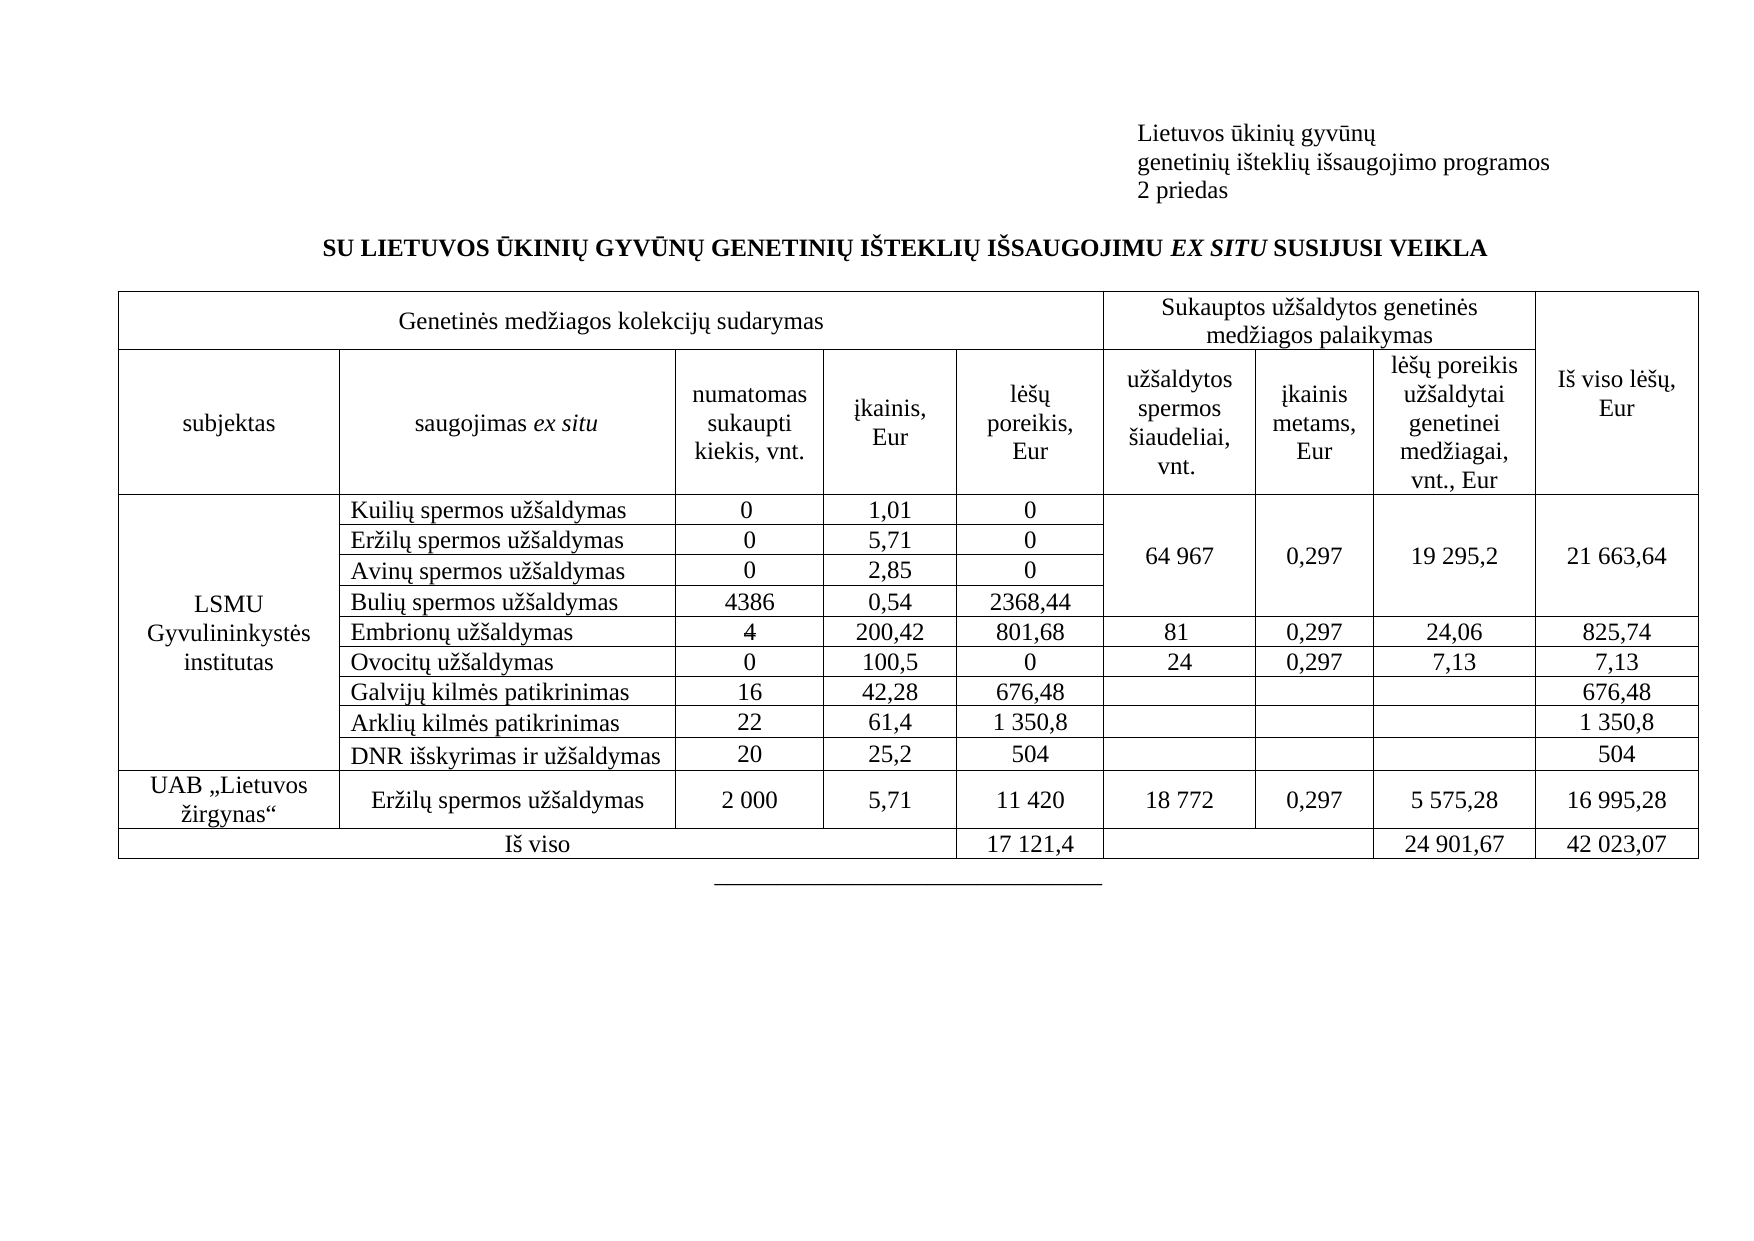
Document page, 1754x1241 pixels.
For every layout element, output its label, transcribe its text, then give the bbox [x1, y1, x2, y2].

table_cell 20 [676, 738, 823, 769]
table_cell [1104, 706, 1255, 737]
table_header Iš viso lėšų, Eur [1536, 292, 1698, 494]
table_cell [1374, 677, 1535, 705]
text genetinių išteklių išsaugojimo programos [1137, 147, 1698, 176]
table_cell [1104, 677, 1255, 705]
table_cell Eržilų spermos užšaldymas [340, 525, 675, 553]
table_cell 61,4 [824, 706, 956, 737]
table_cell 0,297 [1256, 771, 1373, 828]
table_cell 0 [676, 647, 823, 676]
table_cell 504 [1536, 738, 1698, 769]
table_cell 42 023,07 [1536, 829, 1698, 858]
table_cell 825,74 [1536, 617, 1698, 646]
table_cell įkainis, Eur [824, 350, 956, 494]
table_cell įkainis metams, Eur [1256, 350, 1373, 494]
table_cell LSMU Gyvulininkystės institutas [119, 495, 339, 769]
table_cell užšaldytos spermos šiaudeliai, vnt. [1104, 350, 1255, 494]
table_cell [1104, 829, 1373, 858]
table_cell 81 [1104, 617, 1255, 646]
table_cell lėšų poreikis užšaldytai genetinei medžiagai, vnt., Eur [1374, 350, 1535, 494]
table_cell 4 [676, 617, 823, 646]
table_cell subjektas [119, 350, 339, 494]
table_cell 22 [676, 706, 823, 737]
table_cell Avinų spermos užšaldymas [340, 555, 675, 585]
table_cell Eržilų spermos užšaldymas [340, 771, 675, 828]
table_cell [1256, 706, 1373, 737]
table_cell 7,13 [1374, 647, 1535, 676]
table_cell 42,28 [824, 677, 956, 705]
table_cell 18 772 [1104, 771, 1255, 828]
table_cell 19 295,2 [1374, 495, 1535, 616]
table_cell Kuilių spermos užšaldymas [340, 495, 675, 524]
text Lietuvos ūkinių gyvūnų [1137, 118, 1698, 147]
table_cell 1,01 [824, 495, 956, 524]
table_cell 24,06 [1374, 617, 1535, 646]
text _______________________________ [118, 859, 1698, 888]
table_cell lėšų poreikis, Eur [957, 350, 1103, 494]
table_cell Ovocitų užšaldymas [340, 647, 675, 676]
table_cell 64 967 [1104, 495, 1255, 616]
table_cell DNR išskyrimas ir užšaldymas [340, 738, 675, 769]
table_cell 0,297 [1256, 495, 1373, 616]
table_cell 0,297 [1256, 647, 1373, 676]
table_cell 676,48 [957, 677, 1103, 705]
text su Lietuvos ūkinių gyvūnų genetinių išteklių išsaugojimu ex situ susijusi Veikla [118, 233, 1698, 262]
table_cell 5,71 [824, 771, 956, 828]
table_header Genetinės medžiagos kolekcijų sudarymas [119, 292, 1103, 349]
table_cell 4386 [676, 586, 823, 616]
table_cell 2368,44 [957, 586, 1103, 616]
table_cell [1374, 706, 1535, 737]
table_cell 0 [676, 555, 823, 585]
table_cell [1374, 738, 1535, 769]
table_cell Iš viso [119, 829, 956, 858]
table_cell 504 [957, 738, 1103, 769]
table_cell 0 [957, 495, 1103, 524]
table_cell 5,71 [824, 525, 956, 553]
table_cell 0 [676, 495, 823, 524]
table_cell 7,13 [1536, 647, 1698, 676]
table_cell 100,5 [824, 647, 956, 676]
table_cell 5 575,28 [1374, 771, 1535, 828]
table_cell 24 901,67 [1374, 829, 1535, 858]
table_cell 24 [1104, 647, 1255, 676]
table_cell 0 [957, 647, 1103, 676]
table_cell Bulių spermos užšaldymas [340, 586, 675, 616]
table_header Sukauptos užšaldytos genetinės medžiagos palaikymas [1104, 292, 1535, 349]
table_cell 0,54 [824, 586, 956, 616]
table_cell UAB „Lietuvos žirgynas“ [119, 771, 339, 828]
table_cell 0,297 [1256, 617, 1373, 646]
table_cell [1104, 738, 1255, 769]
table_cell saugojimas ex situ [340, 350, 675, 494]
table_cell 16 [676, 677, 823, 705]
table_cell 200,42 [824, 617, 956, 646]
table_cell 11 420 [957, 771, 1103, 828]
table_cell 0 [957, 525, 1103, 553]
table_cell 1 350,8 [957, 706, 1103, 737]
table_cell 2,85 [824, 555, 956, 585]
table_cell 16 995,28 [1536, 771, 1698, 828]
text 2 priedas [1137, 176, 1698, 204]
table_cell 0 [676, 525, 823, 553]
table_cell Embrionų užšaldymas [340, 617, 675, 646]
table_cell Galvijų kilmės patikrinimas [340, 677, 675, 705]
table_cell 801,68 [957, 617, 1103, 646]
table_cell numatomas sukaupti kiekis, vnt. [676, 350, 823, 494]
table_cell 1 350,8 [1536, 706, 1698, 737]
table_cell 17 121,4 [957, 829, 1103, 858]
table_cell [1256, 677, 1373, 705]
table_cell 676,48 [1536, 677, 1698, 705]
table_cell 0 [957, 555, 1103, 585]
table_cell 2 000 [676, 771, 823, 828]
table_cell Arklių kilmės patikrinimas [340, 706, 675, 737]
table_cell [1256, 738, 1373, 769]
table_cell 21 663,64 [1536, 495, 1698, 616]
table_cell 25,2 [824, 738, 956, 769]
